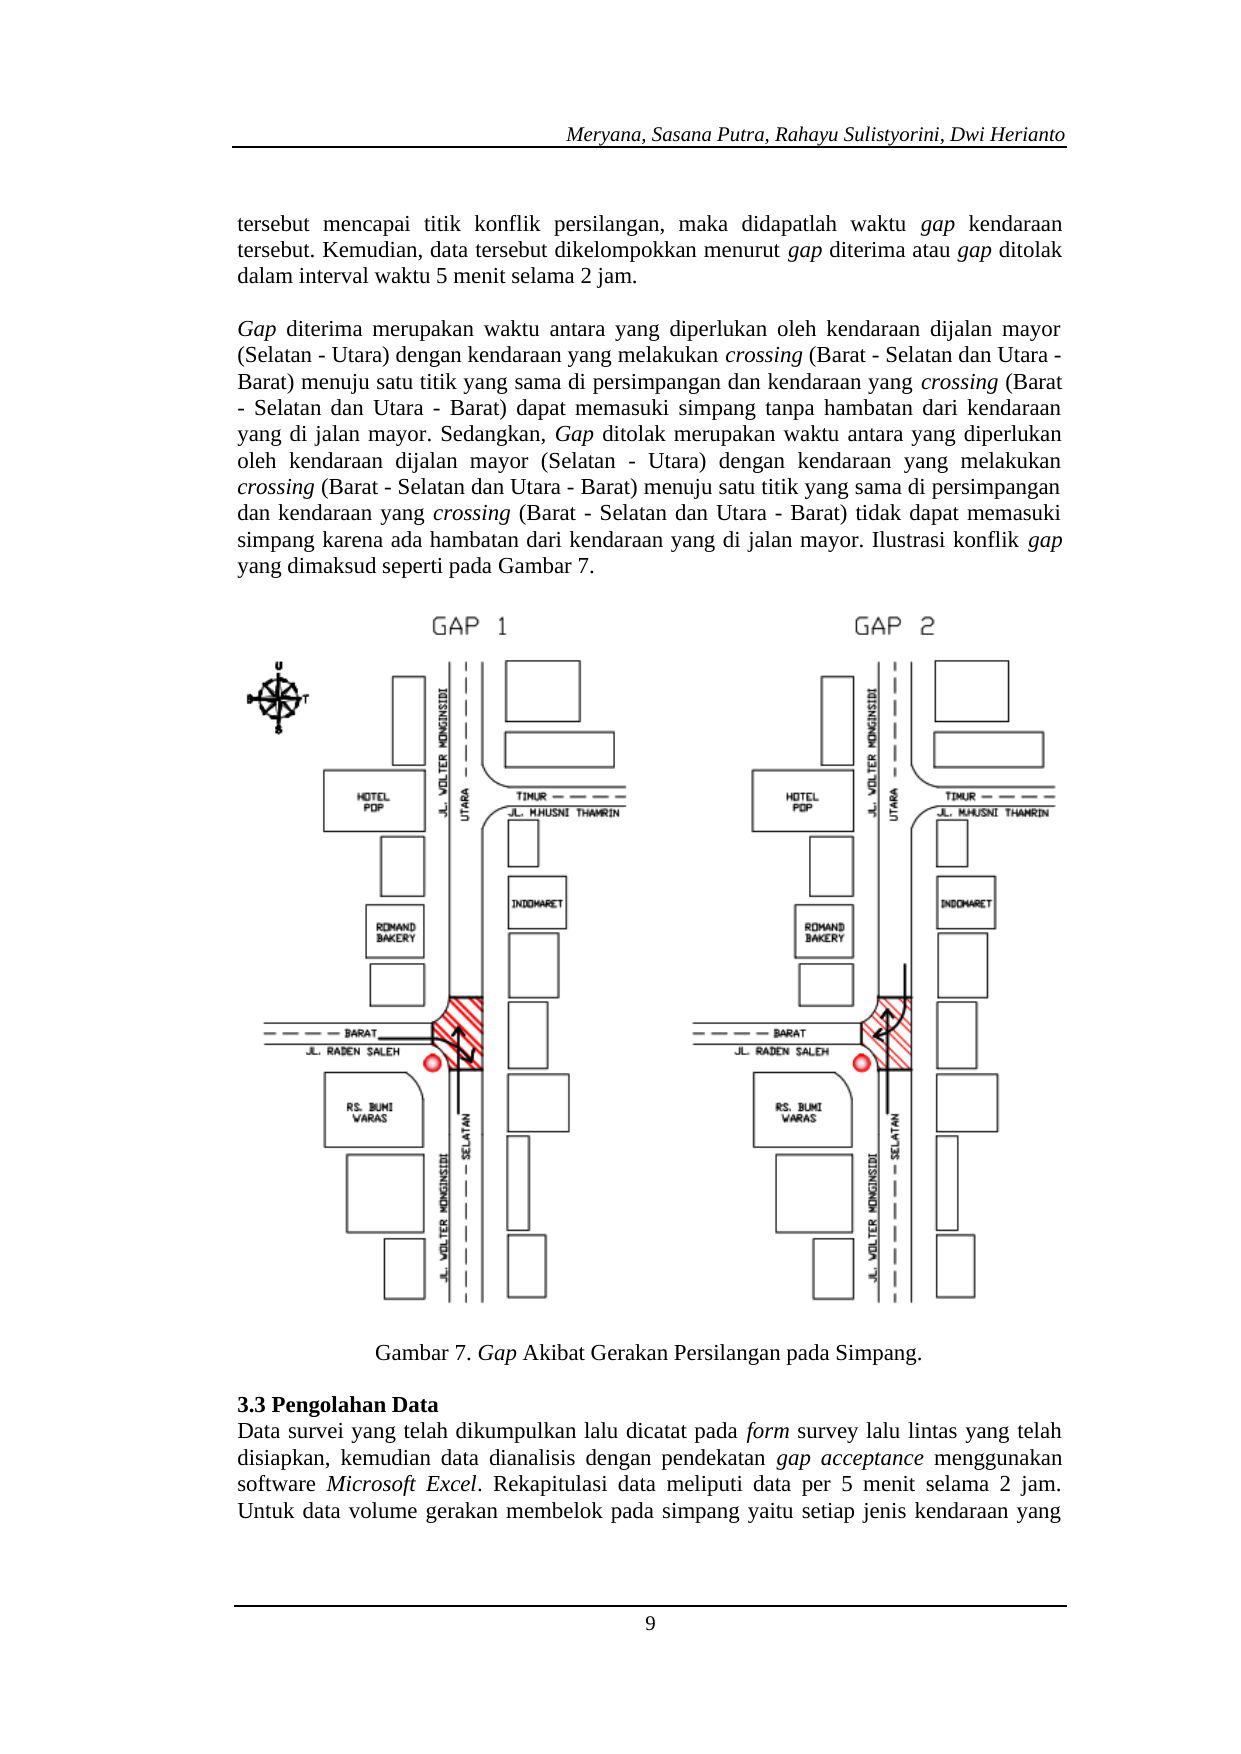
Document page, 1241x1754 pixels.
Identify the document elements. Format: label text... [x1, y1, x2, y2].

picture [237, 605, 1063, 1313]
text Data survei yang telah dikumpulkan lalu dicatat pada form survey lalu lintas yang telah disiapkan, kemudian data dianalisis dengan pendekatan gap acceptance menggunakan software Microsoft Excel. Rekapitulasi data meliputi data per 5 menit selama 2 jam. Untuk data volume gerakan membelok pada simpang yaitu setiap jenis kendaraan yang [237, 1418, 1062, 1523]
text Gap diterima merupakan waktu antara yang diperlukan oleh kendaraan dijalan mayor (Selatan - Utara) dengan kendaraan yang melakukan crossing (Barat - Selatan dan Utara - Barat) menuju satu titik yang sama di persimpangan dan kendaraan yang crossing (Barat - Selatan dan Utara - Barat) dapat memasuki simpang tanpa hambatan dari kendaraan yang di jalan mayor. Sedangkan, Gap ditolak merupakan waktu antara yang diperlukan oleh kendaraan dijalan mayor (Selatan - Utara) dengan kendaraan yang melakukan crossing (Barat - Selatan dan Utara - Barat) menuju satu titik yang sama di persimpangan dan kendaraan yang crossing (Barat - Selatan dan Utara - Barat) tidak dapat memasuki simpang karena ada hambatan dari kendaraan yang di jalan mayor. Ilustrasi konflik gap yang dimaksud seperti pada Gambar 7. [237, 315, 1062, 578]
text Gambar 7. Gap Akibat Gerakan Persilangan pada Simpang. [235, 1338, 1062, 1365]
list Pengolahan Data [237, 1391, 1062, 1418]
text tersebut mencapai titik konflik persilangan, maka didapatlah waktu gap kendaraan tersebut. Kemudian, data tersebut dikelompokkan menurut gap diterima atau gap ditolak dalam interval waktu 5 menit selama 2 jam. [237, 209, 1062, 289]
